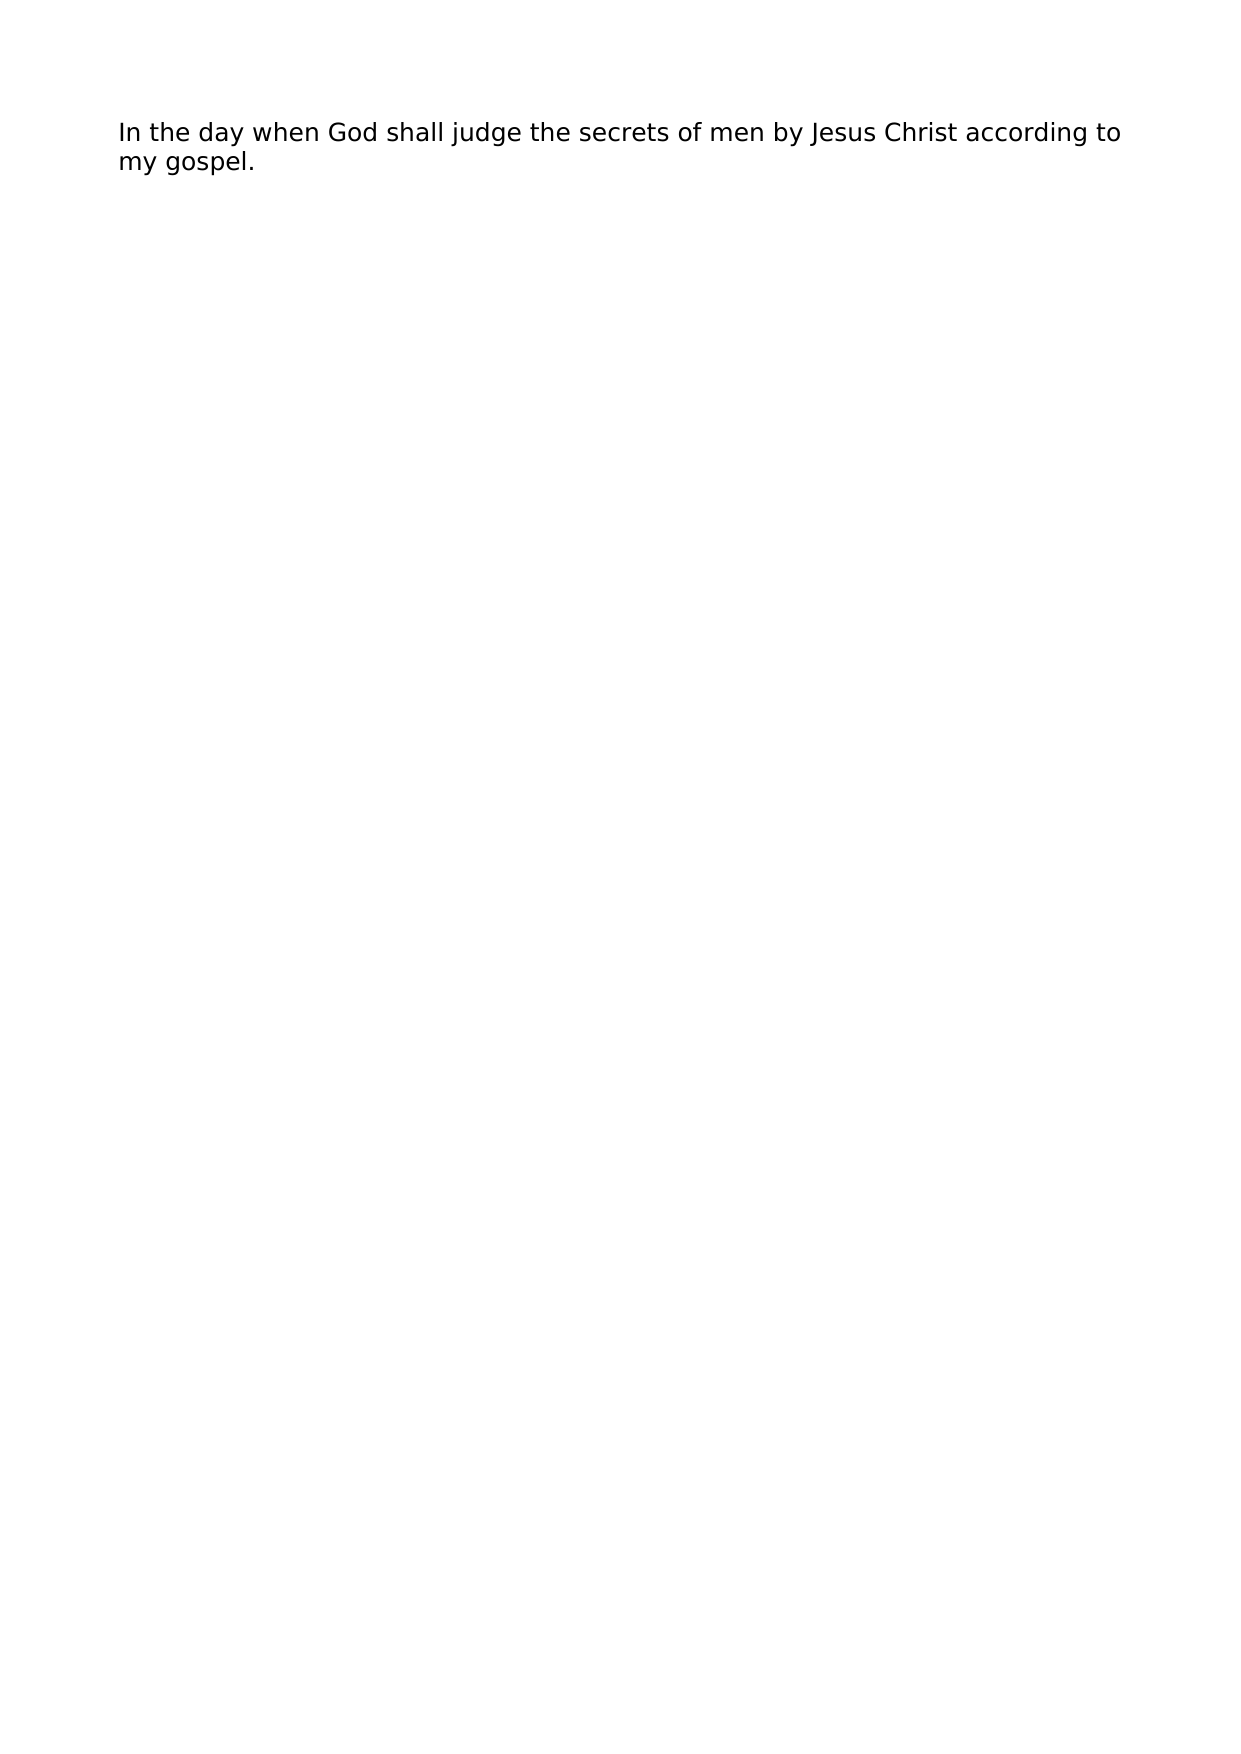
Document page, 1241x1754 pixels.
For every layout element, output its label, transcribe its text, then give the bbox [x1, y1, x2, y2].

text In the day when God shall judge the secrets of men by Jesus Christ according to my gospel. [118, 118, 1122, 176]
